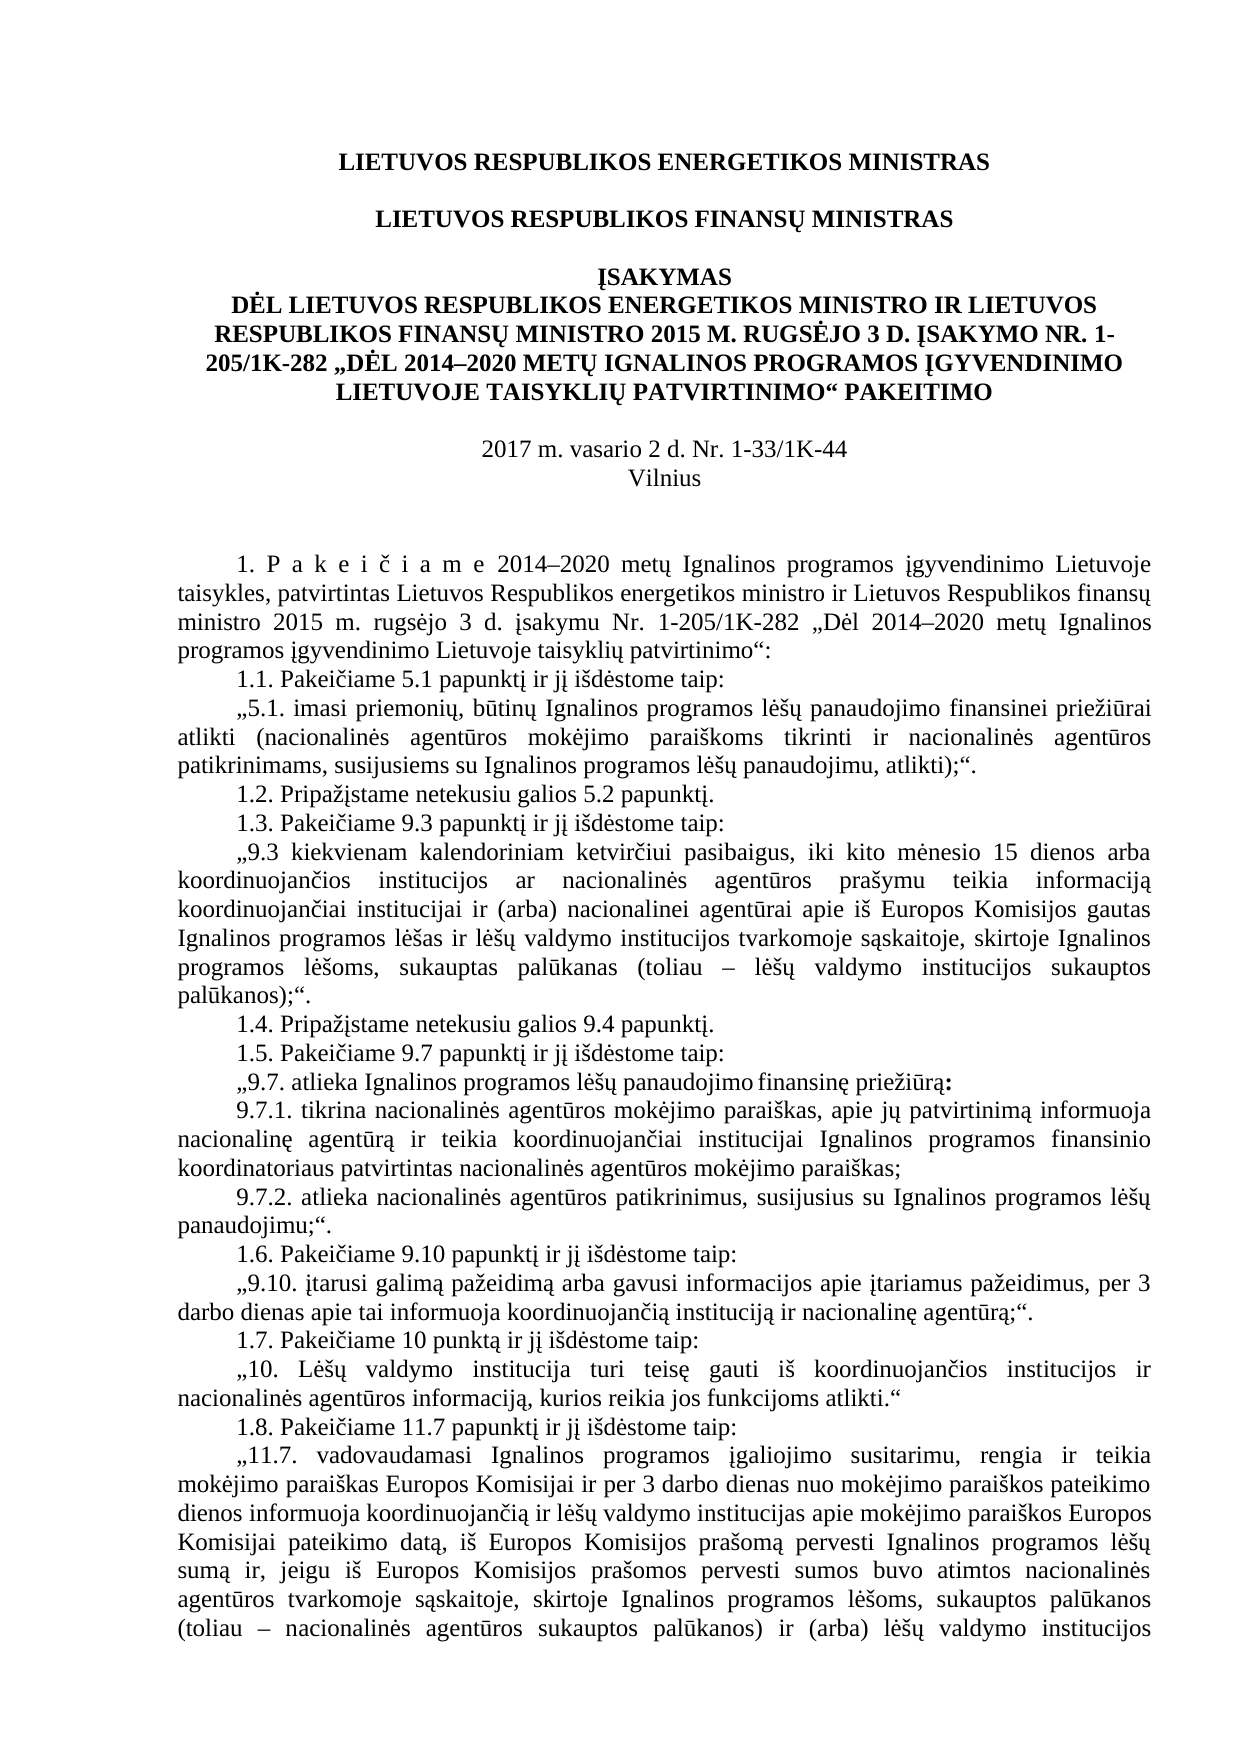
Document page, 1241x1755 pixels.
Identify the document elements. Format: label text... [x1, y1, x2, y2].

text LIETUVOJE TAISYKLIŲ PATVIRTINIMO“ PAKEITIMO [177, 377, 1152, 406]
text 1.2. Pripažįstame netekusiu galios 5.2 papunktį. [177, 779, 1152, 808]
text 1.1. Pakeičiame 5.1 papunktį ir jį išdėstome taip: [177, 664, 1152, 693]
text 1.4. Pripažįstame netekusiu galios 9.4 papunktį. [177, 1009, 1152, 1038]
text 2017 m. vasario 2 d. Nr. 1-33/1K-44 [177, 434, 1152, 463]
text „11.7. vadovaudamasi Ignalinos programos įgaliojimo susitarimu, rengia ir teikia mokėjimo paraiškas Europos Komisijai ir per 3 darbo dienas nuo mokėjimo paraiškos pateikimo dienos informuoja koordinuojančią ir lėšų valdymo institucijas apie mokėjimo paraiškos Europos Komisijai pateikimo datą, iš Europos Komisijos prašomą pervesti Ignalinos programos lėšų sumą ir, jeigu iš Europos Komisijos prašomos pervesti sumos buvo atimtos nacionalinės agentūros tvarkomoje sąskaitoje, skirtoje Ignalinos programos lėšoms, sukauptos palūkanos (toliau – nacionalinės agentūros sukauptos palūkanos) ir (arba) lėšų valdymo institucijos [177, 1441, 1152, 1642]
text 9.7.2. atlieka nacionalinės agentūros patikrinimus, susijusius su Ignalinos programos lėšų panaudojimu;“. [177, 1182, 1152, 1239]
text 1.3. Pakeičiame 9.3 papunktį ir jį išdėstome taip: [177, 808, 1152, 837]
text „9.10. įtarusi galimą pažeidimą arba gavusi informacijos apie įtariamus pažeidimus, per 3 darbo dienas apie tai informuoja koordinuojančią instituciją ir nacionalinę agentūrą;“. [177, 1268, 1152, 1326]
text LIETUVOS RESPUBLIKOS FINANSŲ MINISTRAS [177, 204, 1152, 233]
text „9.7. atlieka Ignalinos programos lėšų panaudojimo finansinę priežiūrą: [177, 1067, 1152, 1096]
text DĖL lietuvos respublikos ENERGETIKOS MINISTRO IR lietuvos respublikos FINANSŲ MINISTRO 2015 M. rugsėjo 3 D. ĮSAKYMO NR. 1-205/1K-282 „DĖL 2014–2020 METŲ IGNALINOS PROGRAMOS ĮGYVENDINIMO [177, 291, 1152, 377]
text 1.5. Pakeičiame 9.7 papunktį ir jį išdėstome taip: [177, 1038, 1152, 1067]
text 1.6. Pakeičiame 9.10 papunktį ir jį išdėstome taip: [177, 1239, 1152, 1268]
text 1. P a k e i č i a m e 2014–2020 metų Ignalinos programos įgyvendinimo Lietuvoje taisykles, patvirtintas Lietuvos Respublikos energetikos ministro ir Lietuvos Respublikos finansų ministro 2015 m. rugsėjo 3 d. įsakymu Nr. 1-205/1K-282 „Dėl 2014–2020 metų Ignalinos programos įgyvendinimo Lietuvoje taisyklių patvirtinimo“: [177, 549, 1152, 664]
text „9.3 kiekvienam kalendoriniam ketvirčiui pasibaigus, iki kito mėnesio 15 dienos arba koordinuojančios institucijos ar nacionalinės agentūros prašymu teikia informaciją koordinuojančiai institucijai ir (arba) nacionalinei agentūrai apie iš Europos Komisijos gautas Ignalinos programos lėšas ir lėšų valdymo institucijos tvarkomoje sąskaitoje, skirtoje Ignalinos programos lėšoms, sukauptas palūkanas (toliau – lėšų valdymo institucijos sukauptos palūkanos);“. [177, 837, 1152, 1009]
text „10. Lėšų valdymo institucija turi teisę gauti iš koordinuojančios institucijos ir nacionalinės agentūros informaciją, kurios reikia jos funkcijoms atlikti.“ [177, 1354, 1152, 1412]
text 1.8. Pakeičiame 11.7 papunktį ir jį išdėstome taip: [177, 1412, 1152, 1441]
text „5.1. imasi priemonių, būtinų Ignalinos programos lėšų panaudojimo finansinei priežiūrai atlikti (nacionalinės agentūros mokėjimo paraiškoms tikrinti ir nacionalinės agentūros patikrinimams, susijusiems su Ignalinos programos lėšų panaudojimu, atlikti);“. [177, 693, 1152, 779]
text LIETUVOS RESPUBLIKOS ENERGETIKOS MINISTRAS [177, 147, 1152, 176]
text 9.7.1. tikrina nacionalinės agentūros mokėjimo paraiškas, apie jų patvirtinimą informuoja nacionalinę agentūrą ir teikia koordinuojančiai institucijai Ignalinos programos finansinio koordinatoriaus patvirtintas nacionalinės agentūros mokėjimo paraiškas; [177, 1096, 1152, 1182]
text 1.7. Pakeičiame 10 punktą ir jį išdėstome taip: [177, 1326, 1152, 1354]
text Vilnius [177, 463, 1152, 492]
text ĮSAKYMAS [177, 262, 1152, 291]
